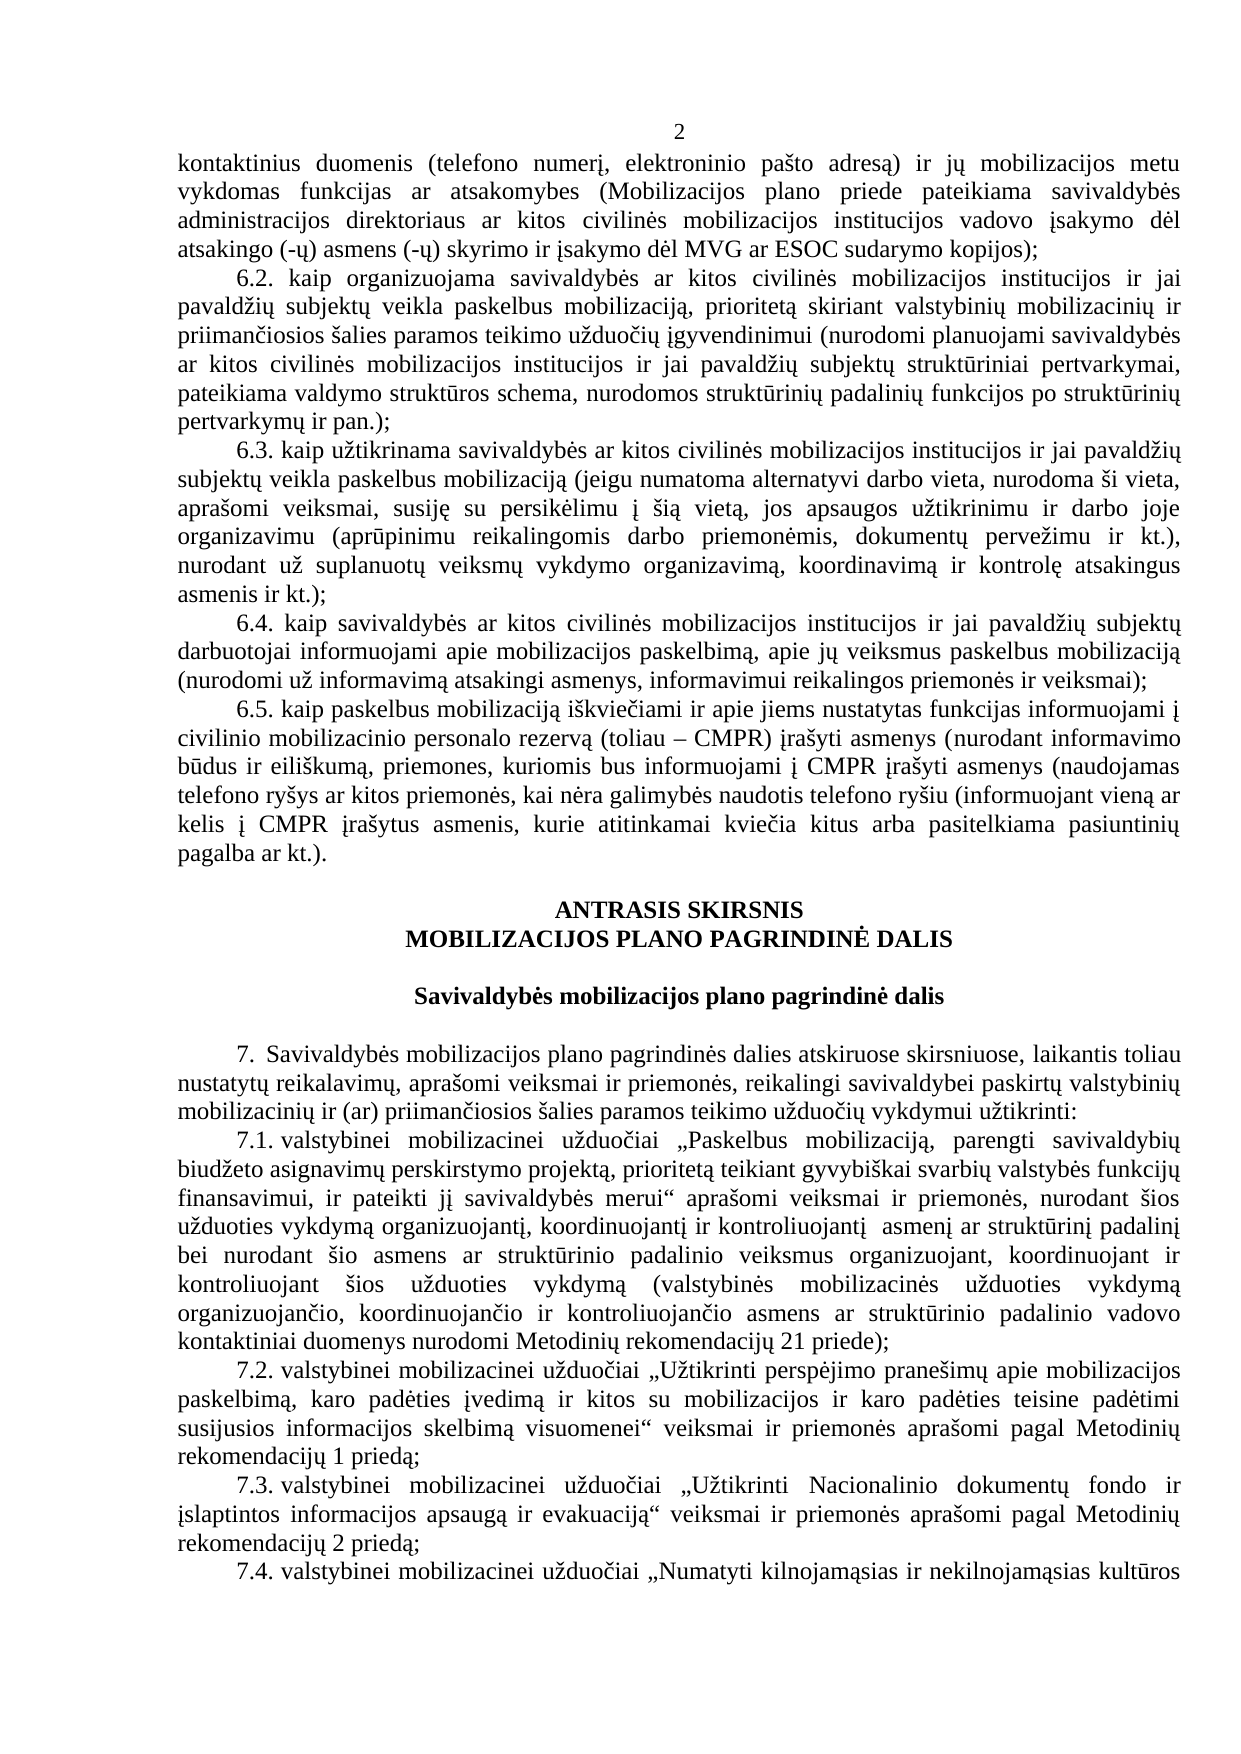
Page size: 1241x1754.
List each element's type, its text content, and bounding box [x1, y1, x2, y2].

text 6.2. kaip organizuojama savivaldybės ar kitos civilinės mobilizacijos institucijos ir jai pavaldžių subjektų veikla paskelbus mobilizaciją, prioritetą skiriant valstybinių mobilizacinių ir priimančiosios šalies paramos teikimo užduočių įgyvendinimui (nurodomi planuojami savivaldybės ar kitos civilinės mobilizacijos institucijos ir jai pavaldžių subjektų struktūriniai pertvarkymai, pateikiama valdymo struktūros schema, nurodomos struktūrinių padalinių funkcijos po struktūrinių pertvarkymų ir pan.); [177, 263, 1181, 435]
text 7.4. valstybinei mobilizacinei užduočiai „Numatyti kilnojamąsias ir nekilnojamąsias kultūros [177, 1556, 1181, 1585]
text 7. Savivaldybės mobilizacijos plano pagrindinės dalies atskiruose skirsniuose, laikantis toliau nustatytų reikalavimų, aprašomi veiksmai ir priemonės, reikalingi savivaldybei paskirtų valstybinių mobilizacinių ir (ar) priimančiosios šalies paramos teikimo užduočių vykdymui užtikrinti: [177, 1039, 1181, 1125]
text 7.1. valstybinei mobilizacinei užduočiai „Paskelbus mobilizaciją, parengti savivaldybių biudžeto asignavimų perskirstymo projektą, prioritetą teikiant gyvybiškai svarbių valstybės funkcijų finansavimui, ir pateikti jį savivaldybės merui“ aprašomi veiksmai ir priemonės, nurodant šios užduoties vykdymą organizuojantį, koordinuojantį ir kontroliuojantį asmenį ar struktūrinį padalinį bei nurodant šio asmens ar struktūrinio padalinio veiksmus organizuojant, koordinuojant ir kontroliuojant šios užduoties vykdymą (valstybinės mobilizacinės užduoties vykdymą organizuojančio, koordinuojančio ir kontroliuojančio asmens ar struktūrinio padalinio vadovo kontaktiniai duomenys nurodomi Metodinių rekomendacijų 21 priede); [177, 1125, 1181, 1355]
text kontaktinius duomenis (telefono numerį, elektroninio pašto adresą) ir jų mobilizacijos metu vykdomas funkcijas ar atsakomybes (Mobilizacijos plano priede pateikiama savivaldybės administracijos direktoriaus ar kitos civilinės mobilizacijos institucijos vadovo įsakymo dėl atsakingo (-ų) asmens (-ų) skyrimo ir įsakymo dėl MVG ar ESOC sudarymo kopijos); [177, 148, 1181, 263]
text 6.5. kaip paskelbus mobilizaciją iškviečiami ir apie jiems nustatytas funkcijas informuojami į civilinio mobilizacinio personalo rezervą (toliau – CMPR) įrašyti asmenys (nurodant informavimo būdus ir eiliškumą, priemones, kuriomis bus informuojami į CMPR įrašyti asmenys (naudojamas telefono ryšys ar kitos priemonės, kai nėra galimybės naudotis telefono ryšiu (informuojant vieną ar kelis į CMPR įrašytus asmenis, kurie atitinkamai kviečia kitus arba pasitelkiama pasiuntinių pagalba ar kt.). [177, 694, 1181, 866]
text MOBILIZACIJOS PLANO PAGRINDINĖ DALIS [177, 924, 1181, 953]
text ANTRASIS SKIRSNIS [177, 895, 1181, 924]
text 7.3. valstybinei mobilizacinei užduočiai „Užtikrinti Nacionalinio dokumentų fondo ir įslaptintos informacijos apsaugą ir evakuaciją“ veiksmai ir priemonės aprašomi pagal Metodinių rekomendacijų 2 priedą; [177, 1470, 1181, 1556]
text 7.2. valstybinei mobilizacinei užduočiai „Užtikrinti perspėjimo pranešimų apie mobilizacijos paskelbimą, karo padėties įvedimą ir kitos su mobilizacijos ir karo padėties teisine padėtimi susijusios informacijos skelbimą visuomenei“ veiksmai ir priemonės aprašomi pagal Metodinių rekomendacijų 1 priedą; [177, 1355, 1181, 1470]
text Savivaldybės mobilizacijos plano pagrindinė dalis [177, 981, 1181, 1010]
text 6.3. kaip užtikrinama savivaldybės ar kitos civilinės mobilizacijos institucijos ir jai pavaldžių subjektų veikla paskelbus mobilizaciją (jeigu numatoma alternatyvi darbo vieta, nurodoma ši vieta, aprašomi veiksmai, susiję su persikėlimu į šią vietą, jos apsaugos užtikrinimu ir darbo joje organizavimu (aprūpinimu reikalingomis darbo priemonėmis, dokumentų pervežimu ir kt.), nurodant už suplanuotų veiksmų vykdymo organizavimą, koordinavimą ir kontrolę atsakingus asmenis ir kt.); [177, 435, 1181, 608]
text 6.4. kaip savivaldybės ar kitos civilinės mobilizacijos institucijos ir jai pavaldžių subjektų darbuotojai informuojami apie mobilizacijos paskelbimą, apie jų veiksmus paskelbus mobilizaciją (nurodomi už informavimą atsakingi asmenys, informavimui reikalingos priemonės ir veiksmai); [177, 608, 1181, 694]
